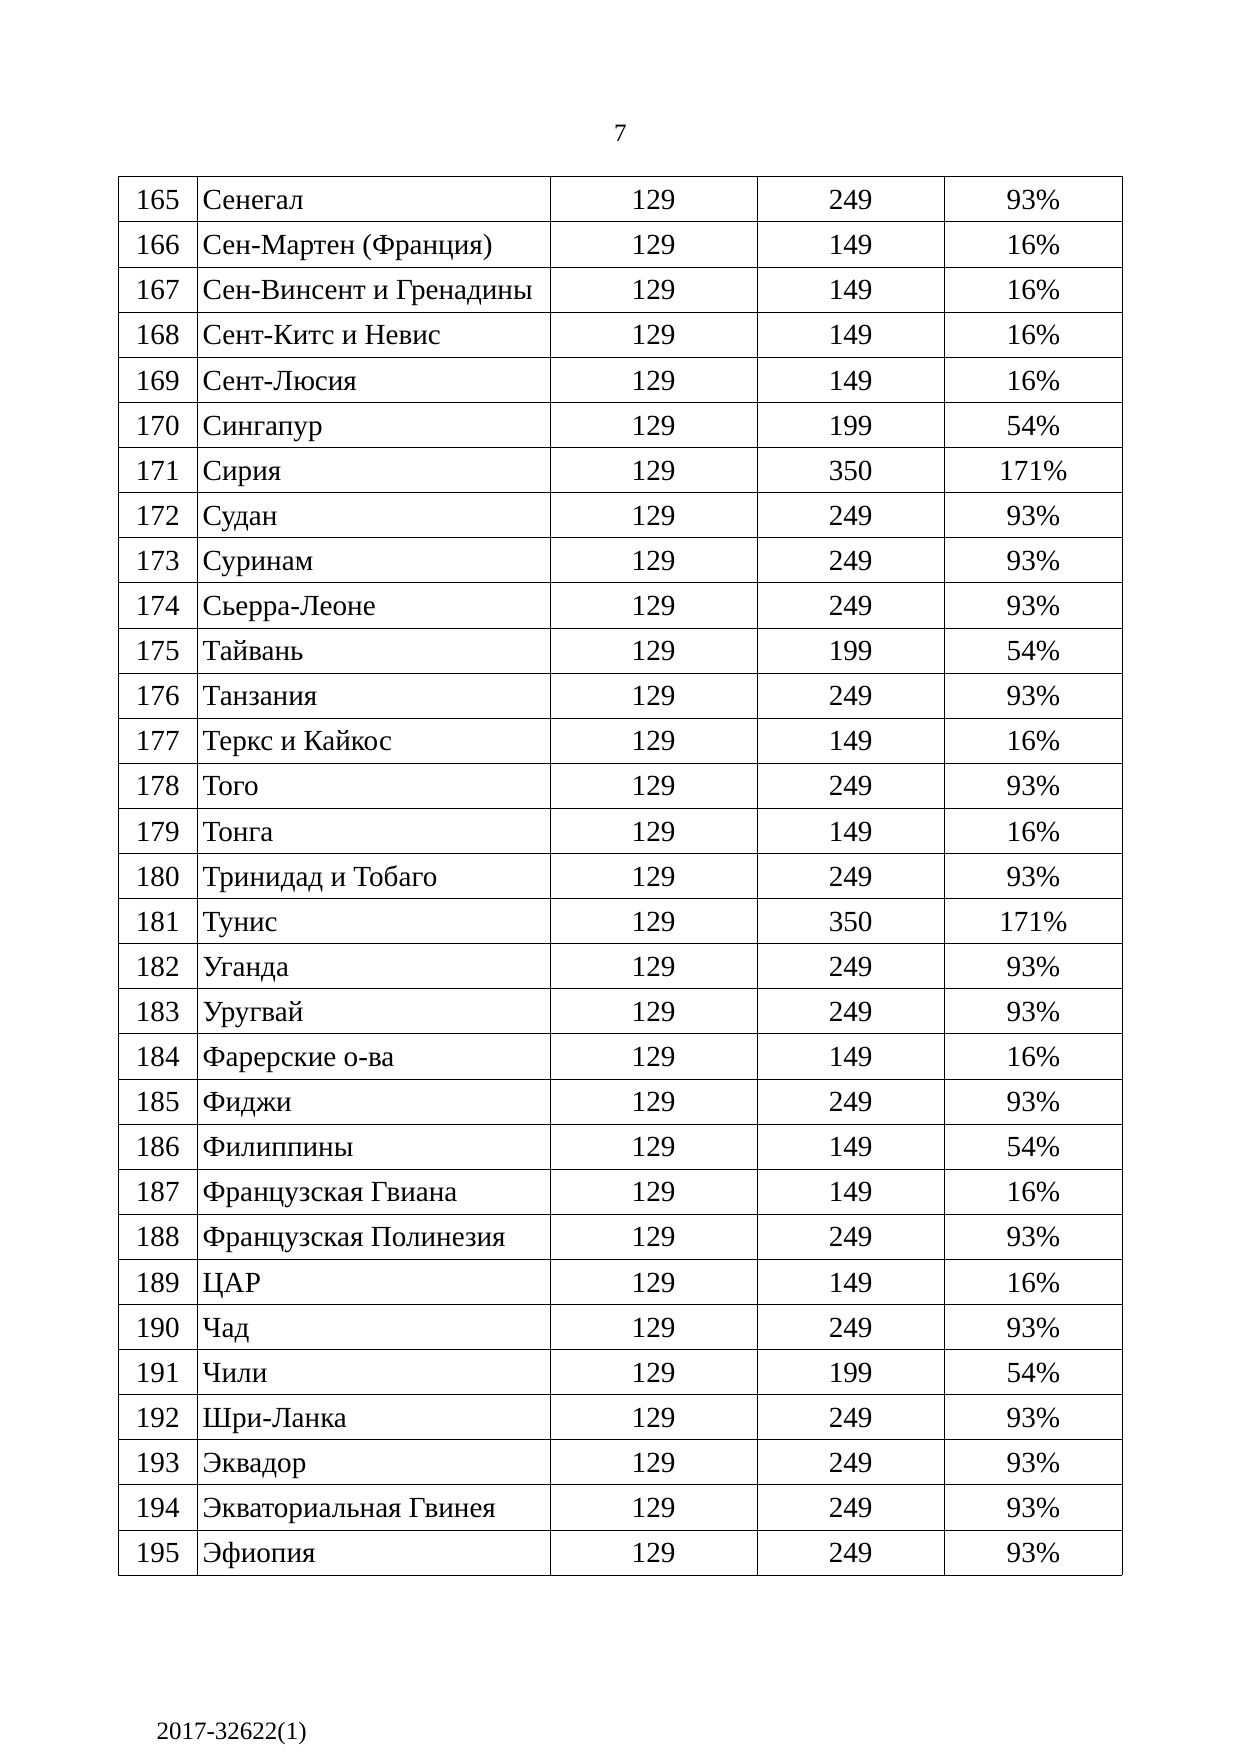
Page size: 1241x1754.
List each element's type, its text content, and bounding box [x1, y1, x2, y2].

table_cell 199 [758, 629, 944, 672]
table_cell 249 [758, 764, 944, 808]
table_cell ЦАР [198, 1260, 550, 1304]
table_cell 16% [945, 1260, 1122, 1304]
table_cell 129 [551, 1170, 757, 1214]
table_cell 249 [758, 854, 944, 898]
table_cell Чад [198, 1305, 550, 1349]
table_cell 185 [119, 1080, 197, 1123]
table_cell 54% [945, 629, 1122, 672]
table_cell Сен-Винсент и Гренадины [198, 268, 550, 312]
table_cell 191 [119, 1350, 197, 1394]
table_cell 149 [758, 1034, 944, 1078]
table_cell 167 [119, 268, 197, 312]
table_cell 165 [119, 177, 197, 221]
table_cell 129 [551, 1395, 757, 1439]
table_cell Эквадор [198, 1440, 550, 1484]
table_cell 173 [119, 538, 197, 582]
table_cell 16% [945, 719, 1122, 763]
table_cell 184 [119, 1034, 197, 1078]
table_cell 93% [945, 583, 1122, 627]
table_cell 129 [551, 1034, 757, 1078]
table_cell 249 [758, 493, 944, 537]
table_cell Сьерра-Леоне [198, 583, 550, 627]
table_cell 129 [551, 177, 757, 221]
table_cell 192 [119, 1395, 197, 1439]
table_cell 186 [119, 1125, 197, 1169]
table_cell 16% [945, 1170, 1122, 1214]
table_cell Суринам [198, 538, 550, 582]
table_cell 16% [945, 358, 1122, 402]
table_cell 189 [119, 1260, 197, 1304]
table_cell 193 [119, 1440, 197, 1484]
table_cell 129 [551, 1305, 757, 1349]
table_cell 129 [551, 1440, 757, 1484]
table_cell Французская Полинезия [198, 1215, 550, 1259]
table_cell Французская Гвиана [198, 1170, 550, 1214]
table_cell 149 [758, 719, 944, 763]
table_cell 249 [758, 944, 944, 988]
table_cell Сент-Китс и Невис [198, 313, 550, 357]
table_cell 129 [551, 1125, 757, 1169]
table_cell 188 [119, 1215, 197, 1259]
table_cell Тонга [198, 809, 550, 853]
table_cell 129 [551, 313, 757, 357]
table_cell 177 [119, 719, 197, 763]
table_cell 54% [945, 1125, 1122, 1169]
table_cell 249 [758, 1440, 944, 1484]
table_cell 93% [945, 177, 1122, 221]
table_cell Тринидад и Тобаго [198, 854, 550, 898]
table_cell 129 [551, 764, 757, 808]
table_cell 93% [945, 1395, 1122, 1439]
table_cell 129 [551, 583, 757, 627]
table_cell 16% [945, 313, 1122, 357]
table_cell 93% [945, 1440, 1122, 1484]
table_cell 93% [945, 1305, 1122, 1349]
table_cell Тунис [198, 899, 550, 943]
table_cell 179 [119, 809, 197, 853]
table_cell 129 [551, 1215, 757, 1259]
table_cell 171% [945, 448, 1122, 492]
table_cell Сент-Люсия [198, 358, 550, 402]
table_cell 129 [551, 899, 757, 943]
table_cell Сирия [198, 448, 550, 492]
table_cell 129 [551, 403, 757, 447]
table_cell 181 [119, 899, 197, 943]
table_cell 93% [945, 989, 1122, 1033]
table_cell 170 [119, 403, 197, 447]
table_cell 129 [551, 358, 757, 402]
table_cell 129 [551, 1080, 757, 1123]
table_cell 16% [945, 1034, 1122, 1078]
table_cell 54% [945, 403, 1122, 447]
table_cell 54% [945, 1350, 1122, 1394]
table_cell 149 [758, 222, 944, 267]
table_cell 93% [945, 1531, 1122, 1574]
table_cell Шри-Ланка [198, 1395, 550, 1439]
table_cell 194 [119, 1485, 197, 1529]
table_cell 249 [758, 1305, 944, 1349]
table_cell 175 [119, 629, 197, 672]
table_cell 176 [119, 674, 197, 718]
table_cell Судан [198, 493, 550, 537]
table_cell 350 [758, 448, 944, 492]
table_cell Чили [198, 1350, 550, 1394]
table_cell 187 [119, 1170, 197, 1214]
table_cell 93% [945, 764, 1122, 808]
table_cell Того [198, 764, 550, 808]
table_cell 129 [551, 222, 757, 267]
table_cell 190 [119, 1305, 197, 1349]
table_cell 249 [758, 538, 944, 582]
table_cell 129 [551, 1260, 757, 1304]
table_cell 350 [758, 899, 944, 943]
table_cell 171% [945, 899, 1122, 943]
table_cell 129 [551, 674, 757, 718]
table_cell 129 [551, 538, 757, 582]
table_cell 249 [758, 177, 944, 221]
table_cell 168 [119, 313, 197, 357]
table_cell 199 [758, 1350, 944, 1394]
table_cell 129 [551, 493, 757, 537]
table_cell Фарерские о-ва [198, 1034, 550, 1078]
table_cell 129 [551, 944, 757, 988]
table_cell 129 [551, 854, 757, 898]
table_cell Теркс и Кайкос [198, 719, 550, 763]
table_cell Сен-Мартен (Франция) [198, 222, 550, 267]
table_cell 149 [758, 268, 944, 312]
table_cell 172 [119, 493, 197, 537]
table_cell Тайвань [198, 629, 550, 672]
table_cell 249 [758, 583, 944, 627]
table_cell 183 [119, 989, 197, 1033]
table_cell 93% [945, 1485, 1122, 1529]
table_cell 249 [758, 1080, 944, 1123]
table_cell 249 [758, 1531, 944, 1574]
table_cell 129 [551, 629, 757, 672]
table_cell 166 [119, 222, 197, 267]
table_cell 93% [945, 538, 1122, 582]
table_cell 195 [119, 1531, 197, 1574]
table_cell 249 [758, 1395, 944, 1439]
table_cell 16% [945, 268, 1122, 312]
table_cell 249 [758, 674, 944, 718]
table_cell Уганда [198, 944, 550, 988]
table_cell 249 [758, 989, 944, 1033]
table_cell Филиппины [198, 1125, 550, 1169]
table_cell Сингапур [198, 403, 550, 447]
table_cell Эфиопия [198, 1531, 550, 1574]
table_cell 93% [945, 944, 1122, 988]
table_cell 249 [758, 1215, 944, 1259]
table_cell 249 [758, 1485, 944, 1529]
table_cell 199 [758, 403, 944, 447]
table_cell 178 [119, 764, 197, 808]
table_cell 149 [758, 1170, 944, 1214]
table_cell 180 [119, 854, 197, 898]
table_cell 16% [945, 222, 1122, 267]
table_cell 129 [551, 809, 757, 853]
table_cell 149 [758, 358, 944, 402]
table_cell 171 [119, 448, 197, 492]
table_cell Фиджи [198, 1080, 550, 1123]
table_cell Танзания [198, 674, 550, 718]
table_cell 129 [551, 719, 757, 763]
table_cell 93% [945, 493, 1122, 537]
table_cell Экваториальная Гвинея [198, 1485, 550, 1529]
table_cell 149 [758, 1260, 944, 1304]
table_cell 93% [945, 1080, 1122, 1123]
table_cell 129 [551, 1531, 757, 1574]
table_cell 129 [551, 1485, 757, 1529]
table_cell 149 [758, 809, 944, 853]
table_cell 149 [758, 313, 944, 357]
table_cell Уругвай [198, 989, 550, 1033]
table_cell 169 [119, 358, 197, 402]
table_cell 93% [945, 674, 1122, 718]
table_cell 16% [945, 809, 1122, 853]
table_cell 129 [551, 1350, 757, 1394]
table_cell 129 [551, 989, 757, 1033]
table_cell 149 [758, 1125, 944, 1169]
table_cell 93% [945, 854, 1122, 898]
table_cell 93% [945, 1215, 1122, 1259]
table_cell Сенегал [198, 177, 550, 221]
table_cell 174 [119, 583, 197, 627]
table_cell 129 [551, 448, 757, 492]
table_cell 182 [119, 944, 197, 988]
table_cell 129 [551, 268, 757, 312]
